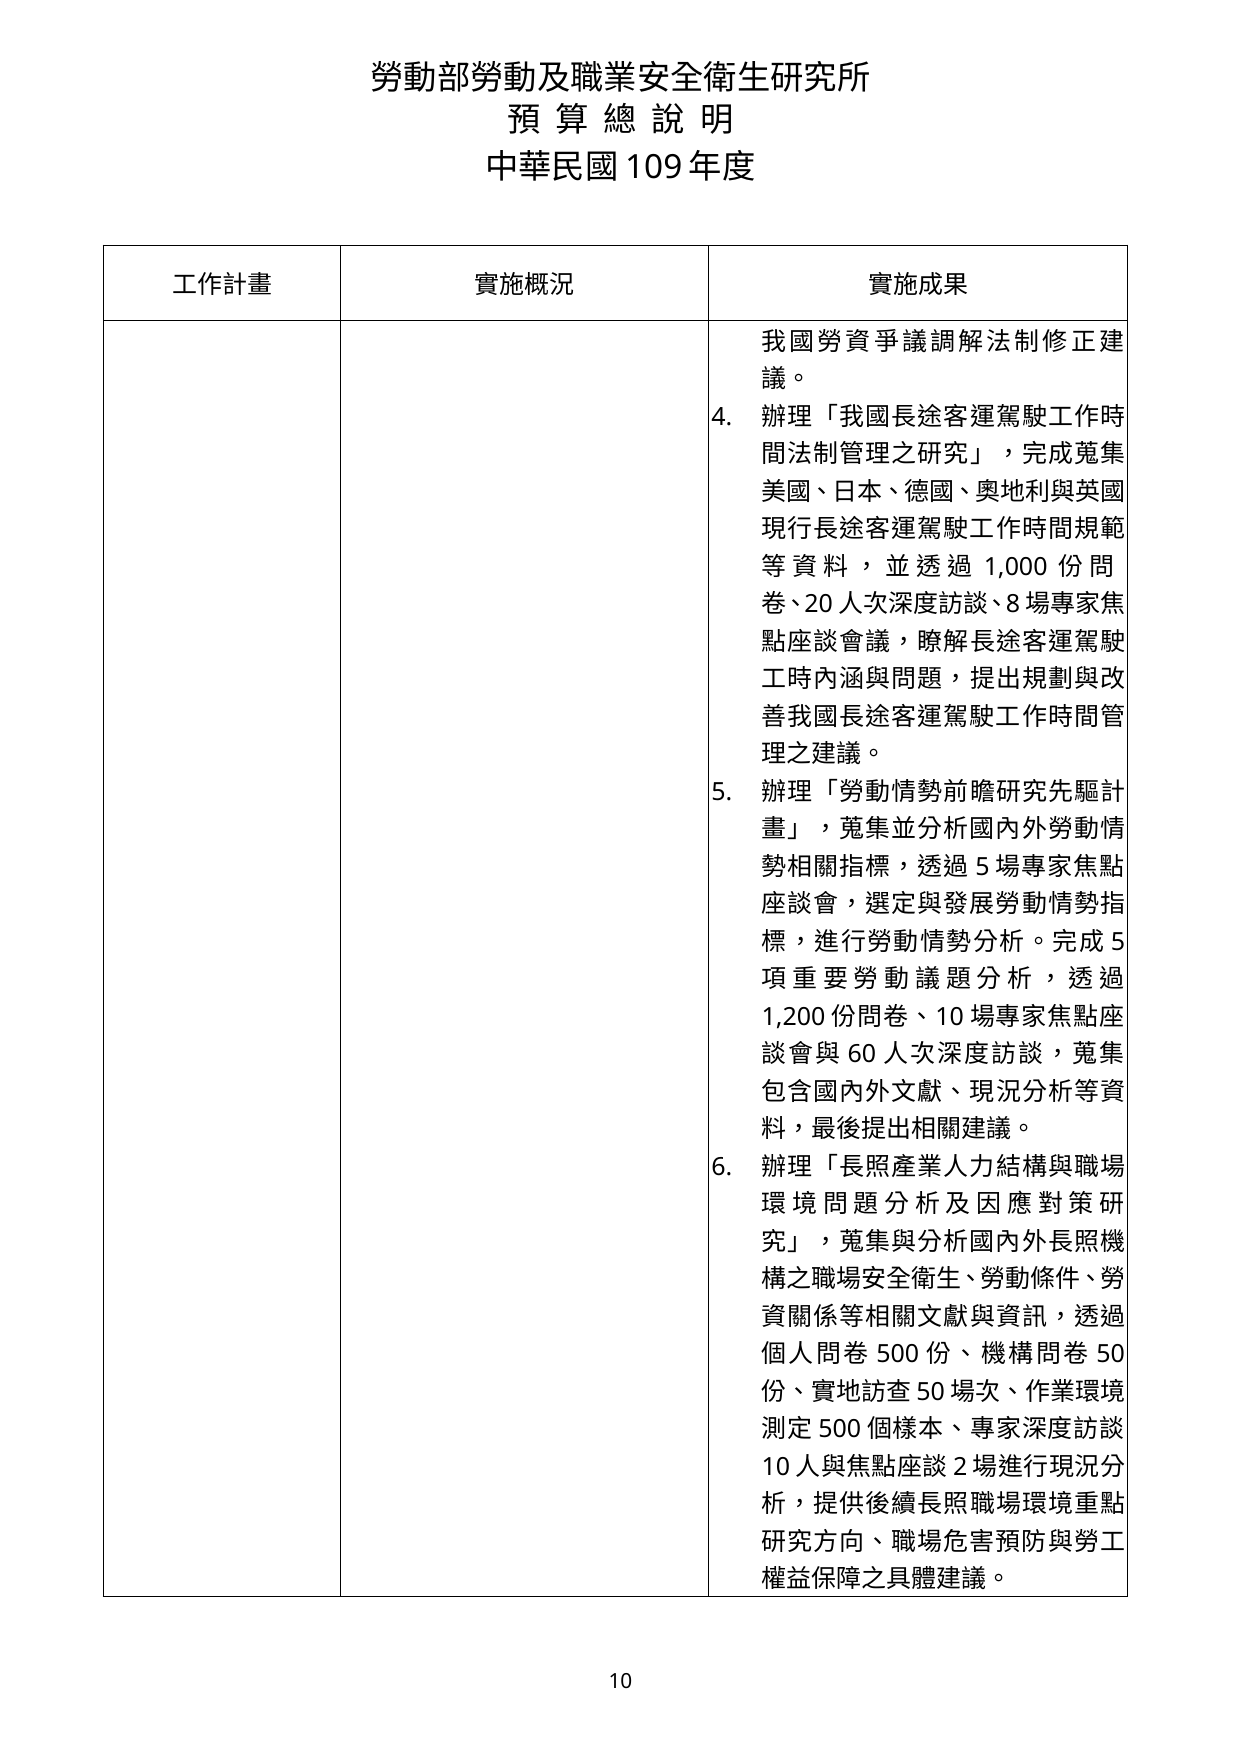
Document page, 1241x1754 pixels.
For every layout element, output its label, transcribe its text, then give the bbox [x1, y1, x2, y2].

table_header 實施概況 [341, 246, 708, 319]
table_cell 一、強化勞動市場與勞動關係研究，促進優質工作環境、改善整體勞動環境品質 (一)建構勞動情勢資訊平台，有效掌握國際產業變動與勞動市場趨勢，規劃優質勞動力 辦理「2030年就業趨勢與展望研究」，完成(1)從全球趨勢及國內大環境，掌握影響未來工作的驅動因素；(2)臺灣勞動力現況變動趨勢分析，提出主要五大產業勞動供需預測機制。另辦理「2030年未來工作眺望與新世代人才需求」趨勢研討會。 辦理「運用返鄉外籍看護工開發臺商新南向人力資源之研究」，完成綜整分析印尼籍看護工返鄉前可能發展的訓練模式，並了解不同產業類型的臺商對於在地人才的招募情況、條件、特質及臺商所在地的區域經濟特性等。針對人力供需兩端的需求，研提印尼籍看護工人才育成之培訓方案。 辦理「特定產業就業模式與工作場域創新典範推廣應用之研究」，完成個案分析與客觀評估準則，釐清產業缺工直接之關聯，掌握產業與職務可優化機會與對應解方，冀能改善製造業、照顧服務與家事服務產業缺工問題。 (二)藉由數據分析與軟體工具的應用，強化就業及產業經濟研究品質，提供勞動政策參考資訊 辦理「衛生福利巨量資料勞動力加值研究–特定勞動族群之健康福祉與重返職場就業促進為例研究」，完成特定族群(育嬰、新住民、失業者、青年、低薪工作者)就業與健康福祉巨量資料統計分析，盤點人口樣態、職涯歷程、工作屬性，提供勞動經濟、健康福祉與就業促進就業政策及配置資源參考依據。 辦理「我國接受外籍看護人力對健康照護影響與職能提昇研究」，完成本部「外籍勞工申審系統」與健保串接，建立我國長照外籍看護人力資源數據，外籍看護工核心職能及社區居老服務模式。 辦理「促進社會弱勢者就業，協助經濟自立：以家庭暴力受害婦女為例研究」，透過公部門巨量資料，完成受暴婦女的人口樣態、職涯歷程、工作屬性等就業現況掌握，及可能影響受暴婦女工作之條件因素，據此提出合適的就業模式，協助受暴婦女經濟自立，脫離暴力循環。 辦理「職場罹癌勞工就業促進及勞動力提升研究」，完成罹癌勞工跨部會次級資料串接，提供罹癌弱勢勞工或非自願失業適性就業輔導、重返職場施政參考。 (三)掌握國內、外勞動關係發展趨勢與重要議題，強化非典型勞動研究 辦理「社會對話運作模式及社會夥伴制度建立」之研究，完成ILO、EU、荷蘭、法國、波蘭、新加坡、韓國等5國社會對話相關運作機制之資料，並透過300份問卷調查、25人次深度訪談，及3場次專家焦點座談會，瞭解我國社會對話實況與重要問題，提出我國運用社會對話的短中長期建議供本部參考應用。 辦理「我國變形工時制度之實況研究」，完成蒐集德國、英國、日本、韓國有關變形工時制度規範，並進行1,000份問卷調查，20場深度訪談及5場焦點座談會。探討新制產生的各類議題與修法後各行各業實施情形與現象，分析政策實施的困難之處及原因，並尋求適切的解決方式，提供我國變形工時制度相關調整措施之建議。 辦理「我國100至105年勞資爭議調解成效之研究」，蒐集美國、日本、德國及韓國等相關的法制現況及我國相關之研究與法令規範，完成檢視1,000件勞資爭議案件之和解率、獲償率、滿意度及調解不成立後尋求司法救濟的比率，召開3場焦點座談會，提出我國勞資爭議調解法制修正建議。 辦理「我國長途客運駕駛工作時間法制管理之研究」，完成蒐集美國、日本、德國、奧地利與英國現行長途客運駕駛工作時間規範等資料，並透過1,000份問卷、20人次深度訪談、8場專家焦點座談會議，瞭解長途客運駕駛工時內涵與問題，提出規劃與改善我國長途客運駕駛工作時間管理之建議。 辦理「勞動情勢前瞻研究先驅計畫」，蒐集並分析國內外勞動情勢相關指標，透過5場專家焦點座談會，選定與發展勞動情勢指標，進行勞動情勢分析。完成5項重要勞動議題分析，透過1,200份問卷、10場專家焦點座談會與60人次深度訪談，蒐集包含國內外文獻、現況分析等資料，最後提出相關建議。 辦理「長照產業人力結構與職場環境問題分析及因應對策研究」，蒐集與分析國內外長照機構之職場安全衛生、勞動條件、勞資關係等相關文獻與資訊，透過個人問卷500份、機構問卷50份、實地訪查50場次、作業環境測定500個樣本、專家深度訪談10人與焦點座談2場進行現況分析，提供後續長照職場環境重點研究方向、職場危害預防與勞工權益保障之具體建議。 (四)掌握職場平權與母性保護發展趨勢及重要議題，持續強化職業災害勞工保護研究 辦理「我國產假權益保障制度研究」，完成蒐集美國、德國、英國等國以及臨床醫學等文獻，進行1,187份問卷調查，3場焦點座談，提出積極推動產假權益保障法制統整、健全就業安全網彈性調整產假人力需求及建構產假薪資公共化制度等10項具體建議。 辦理「各國就業歧視法制之研究」，完成蒐集國際勞工組織、美國、德國、英國、日本及韓國禁止就業歧視法制及案例相關資料，並透過訪談相關承辦人員及專家學者20人次，以及召開2場次焦點座談會，掌握我國就業歧視實施現況及問題，最後提出改善方法及政策建議。 辦理「因應年金改革探討勞工老年經濟安全」，完成蒐集OECD、韓國、日本、德國、瑞典及澳洲對於老年經濟安全的保障措施及應對方式，透過訪談20人次勞動、經濟、社會及保險等領域之專家學者以及辦理2場次焦點座談，分析勞保資料庫試算可能的風險，瞭解年金改革對勞工老年經濟安全之影響，並提出因應對策。 辦理「企業托育在各國托育政策之角色與推動評估」，蒐集各國企業托育政策與制度之相關文獻與措施，透過2家個案研究、4場焦點團體、300份問卷調查，並提出強化我國企業托兒政策與制度之具體可行建議。 辦理「家事勞工勞動權益保護之研究」，蒐集與分析美國、日本、新加坡、韓國、英國、德國、香港等7國家事勞工勞動權益保護規定等資料，透過20人次深度訪談、11場座談會瞭解現行家事勞動者勞動權益保障現況與面臨問題，提出我國家事勞工勞動權益保護建議。 [709, 321, 1127, 1596]
table_header 工作計畫 [104, 246, 340, 319]
table_header 實施成果 [709, 246, 1127, 319]
table_cell [104, 321, 340, 1596]
table_cell [341, 321, 708, 1596]
